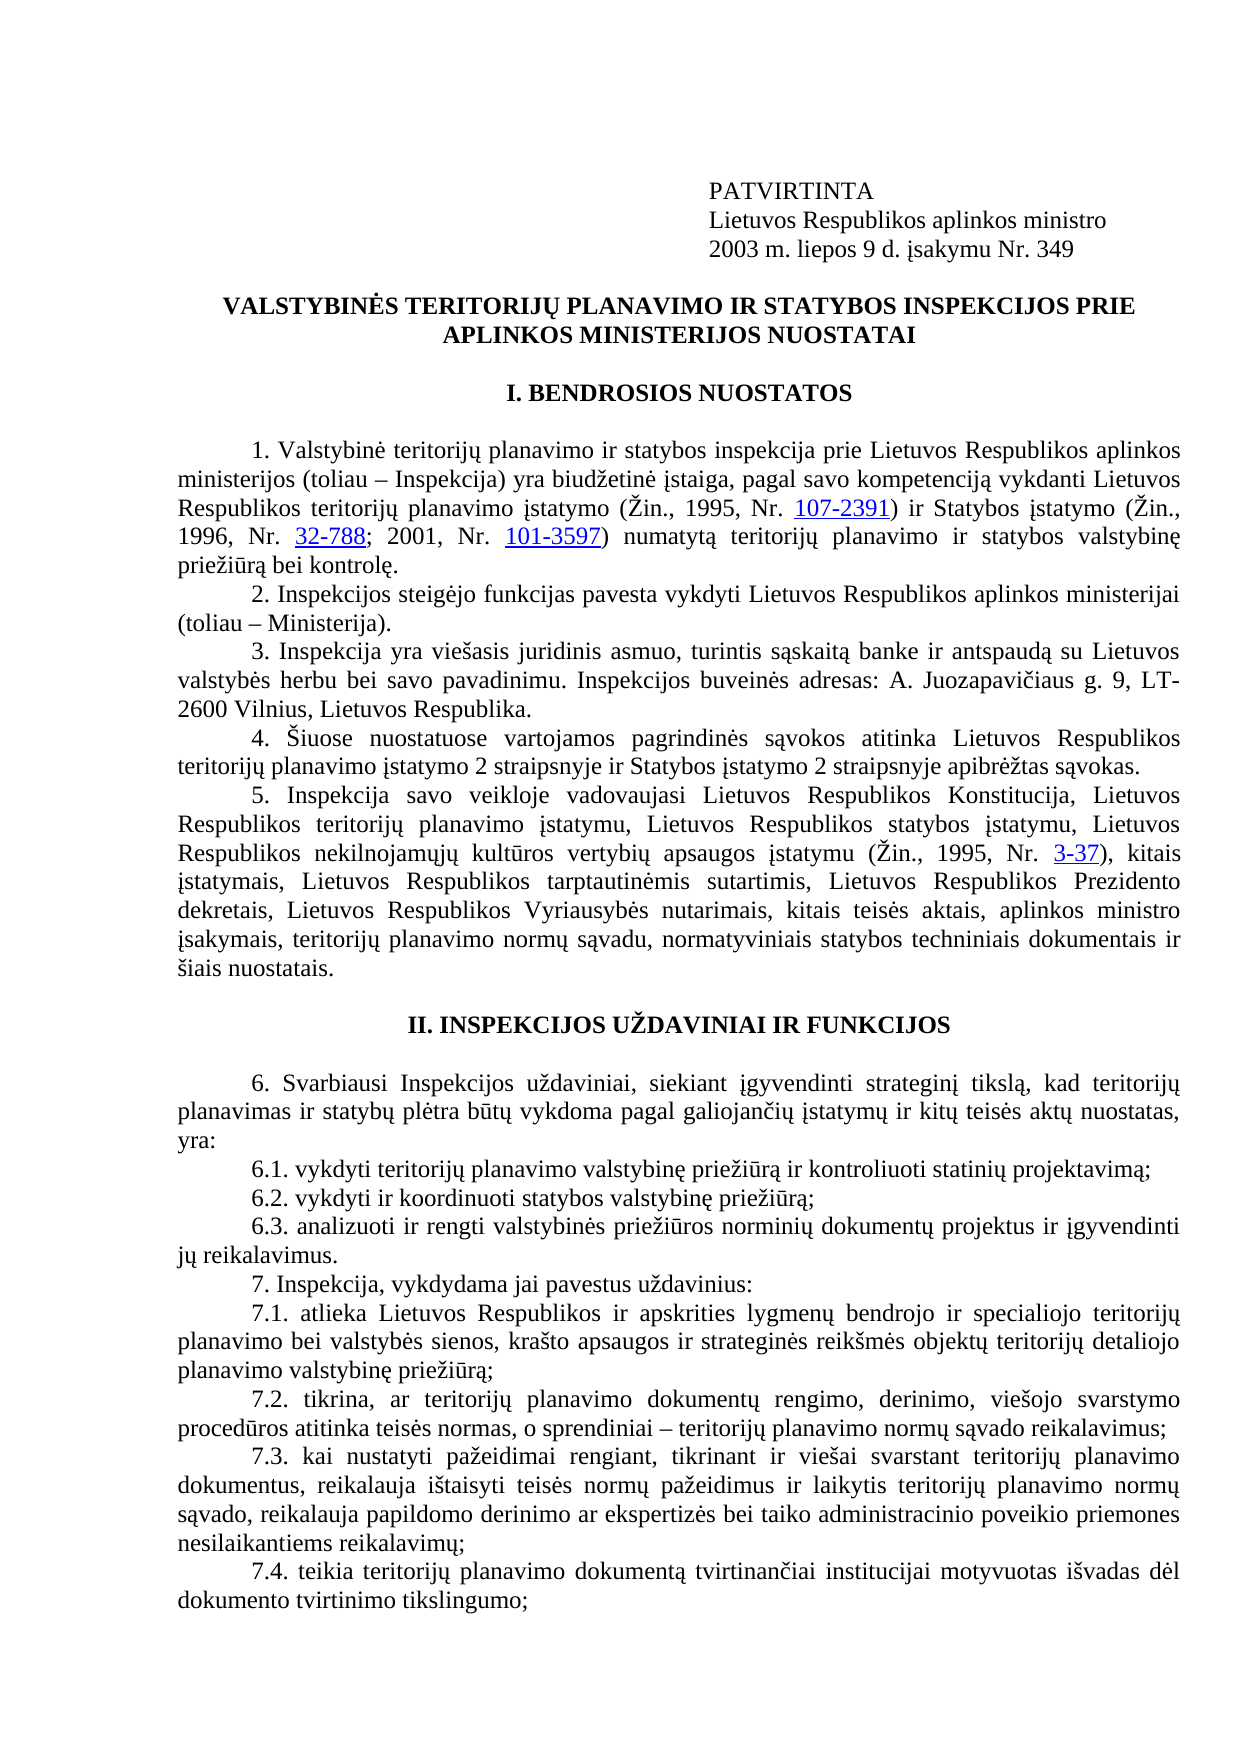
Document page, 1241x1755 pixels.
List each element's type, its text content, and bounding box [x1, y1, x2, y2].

text 2. Inspekcijos steigėjo funkcijas pavesta vykdyti Lietuvos Respublikos aplinkos ministerijai (toliau – Ministerija). [177, 579, 1181, 636]
text 2003 m. liepos 9 d. įsakymu Nr. 349 [177, 234, 1181, 263]
text 6.2. vykdyti ir koordinuoti statybos valstybinę priežiūrą; [177, 1183, 1181, 1211]
text 5. Inspekcija savo veikloje vadovaujasi Lietuvos Respublikos Konstitucija, Lietuvos Respublikos teritorijų planavimo įstatymu, Lietuvos Respublikos statybos įstatymu, Lietuvos Respublikos nekilnojamųjų kultūros vertybių apsaugos įstatymu (Žin., 1995, Nr. 3-37), kitais įstatymais, Lietuvos Respublikos tarptautinėmis sutartimis, Lietuvos Respublikos Prezidento dekretais, Lietuvos Respublikos Vyriausybės nutarimais, kitais teisės aktais, aplinkos ministro įsakymais, teritorijų planavimo normų sąvadu, normatyviniais statybos techniniais dokumentais ir šiais nuostatais. [177, 780, 1181, 981]
text 7.4. teikia teritorijų planavimo dokumentą tvirtinančiai institucijai motyvuotas išvadas dėl dokumento tvirtinimo tikslingumo; [177, 1556, 1181, 1614]
text I. BENDROSIOS NUOSTATOS [177, 378, 1181, 406]
text 7.2. tikrina, ar teritorijų planavimo dokumentų rengimo, derinimo, viešojo svarstymo procedūros atitinka teisės normas, o sprendiniai – teritorijų planavimo normų sąvado reikalavimus; [177, 1384, 1181, 1441]
text 1. Valstybinė teritorijų planavimo ir statybos inspekcija prie Lietuvos Respublikos aplinkos ministerijos (toliau – Inspekcija) yra biudžetinė įstaiga, pagal savo kompetenciją vykdanti Lietuvos Respublikos teritorijų planavimo įstatymo (Žin., 1995, Nr. 107-2391) ir Statybos įstatymo (Žin., 1996, Nr. 32-788; 2001, Nr. 101-3597) numatytą teritorijų planavimo ir statybos valstybinę priežiūrą bei kontrolę. [177, 435, 1181, 579]
text PATVIRTINTA [177, 176, 1181, 205]
text II. INSPEKCIJOS UŽDAVINIAI IR FUNKCIJOS [177, 1010, 1181, 1039]
text VALSTYBINĖS TERITORIJŲ PLANAVIMO IR STATYBOS INSPEKCIJOS PRIE APLINKOS MINISTERIJOS NUOSTATAI [177, 291, 1181, 349]
text Lietuvos Respublikos aplinkos ministro [177, 205, 1181, 234]
text 7.1. atlieka Lietuvos Respublikos ir apskrities lygmenų bendrojo ir specialiojo teritorijų planavimo bei valstybės sienos, krašto apsaugos ir strateginės reikšmės objektų teritorijų detaliojo planavimo valstybinę priežiūrą; [177, 1298, 1181, 1384]
text 6.3. analizuoti ir rengti valstybinės priežiūros norminių dokumentų projektus ir įgyvendinti jų reikalavimus. [177, 1211, 1181, 1269]
text 7. Inspekcija, vykdydama jai pavestus uždavinius: [177, 1269, 1181, 1298]
text 3. Inspekcija yra viešasis juridinis asmuo, turintis sąskaitą banke ir antspaudą su Lietuvos valstybės herbu bei savo pavadinimu. Inspekcijos buveinės adresas: A. Juozapavičiaus g. 9, LT-2600 Vilnius, Lietuvos Respublika. [177, 636, 1181, 723]
text 4. Šiuose nuostatuose vartojamos pagrindinės sąvokos atitinka Lietuvos Respublikos teritorijų planavimo įstatymo 2 straipsnyje ir Statybos įstatymo 2 straipsnyje apibrėžtas sąvokas. [177, 723, 1181, 780]
text 6.1. vykdyti teritorijų planavimo valstybinę priežiūrą ir kontroliuoti statinių projektavimą; [177, 1154, 1181, 1183]
text 6. Svarbiausi Inspekcijos uždaviniai, siekiant įgyvendinti strateginį tikslą, kad teritorijų planavimas ir statybų plėtra būtų vykdoma pagal galiojančių įstatymų ir kitų teisės aktų nuostatas, yra: [177, 1068, 1181, 1154]
text 7.3. kai nustatyti pažeidimai rengiant, tikrinant ir viešai svarstant teritorijų planavimo dokumentus, reikalauja ištaisyti teisės normų pažeidimus ir laikytis teritorijų planavimo normų sąvado, reikalauja papildomo derinimo ar ekspertizės bei taiko administracinio poveikio priemones nesilaikantiems reikalavimų; [177, 1441, 1181, 1556]
